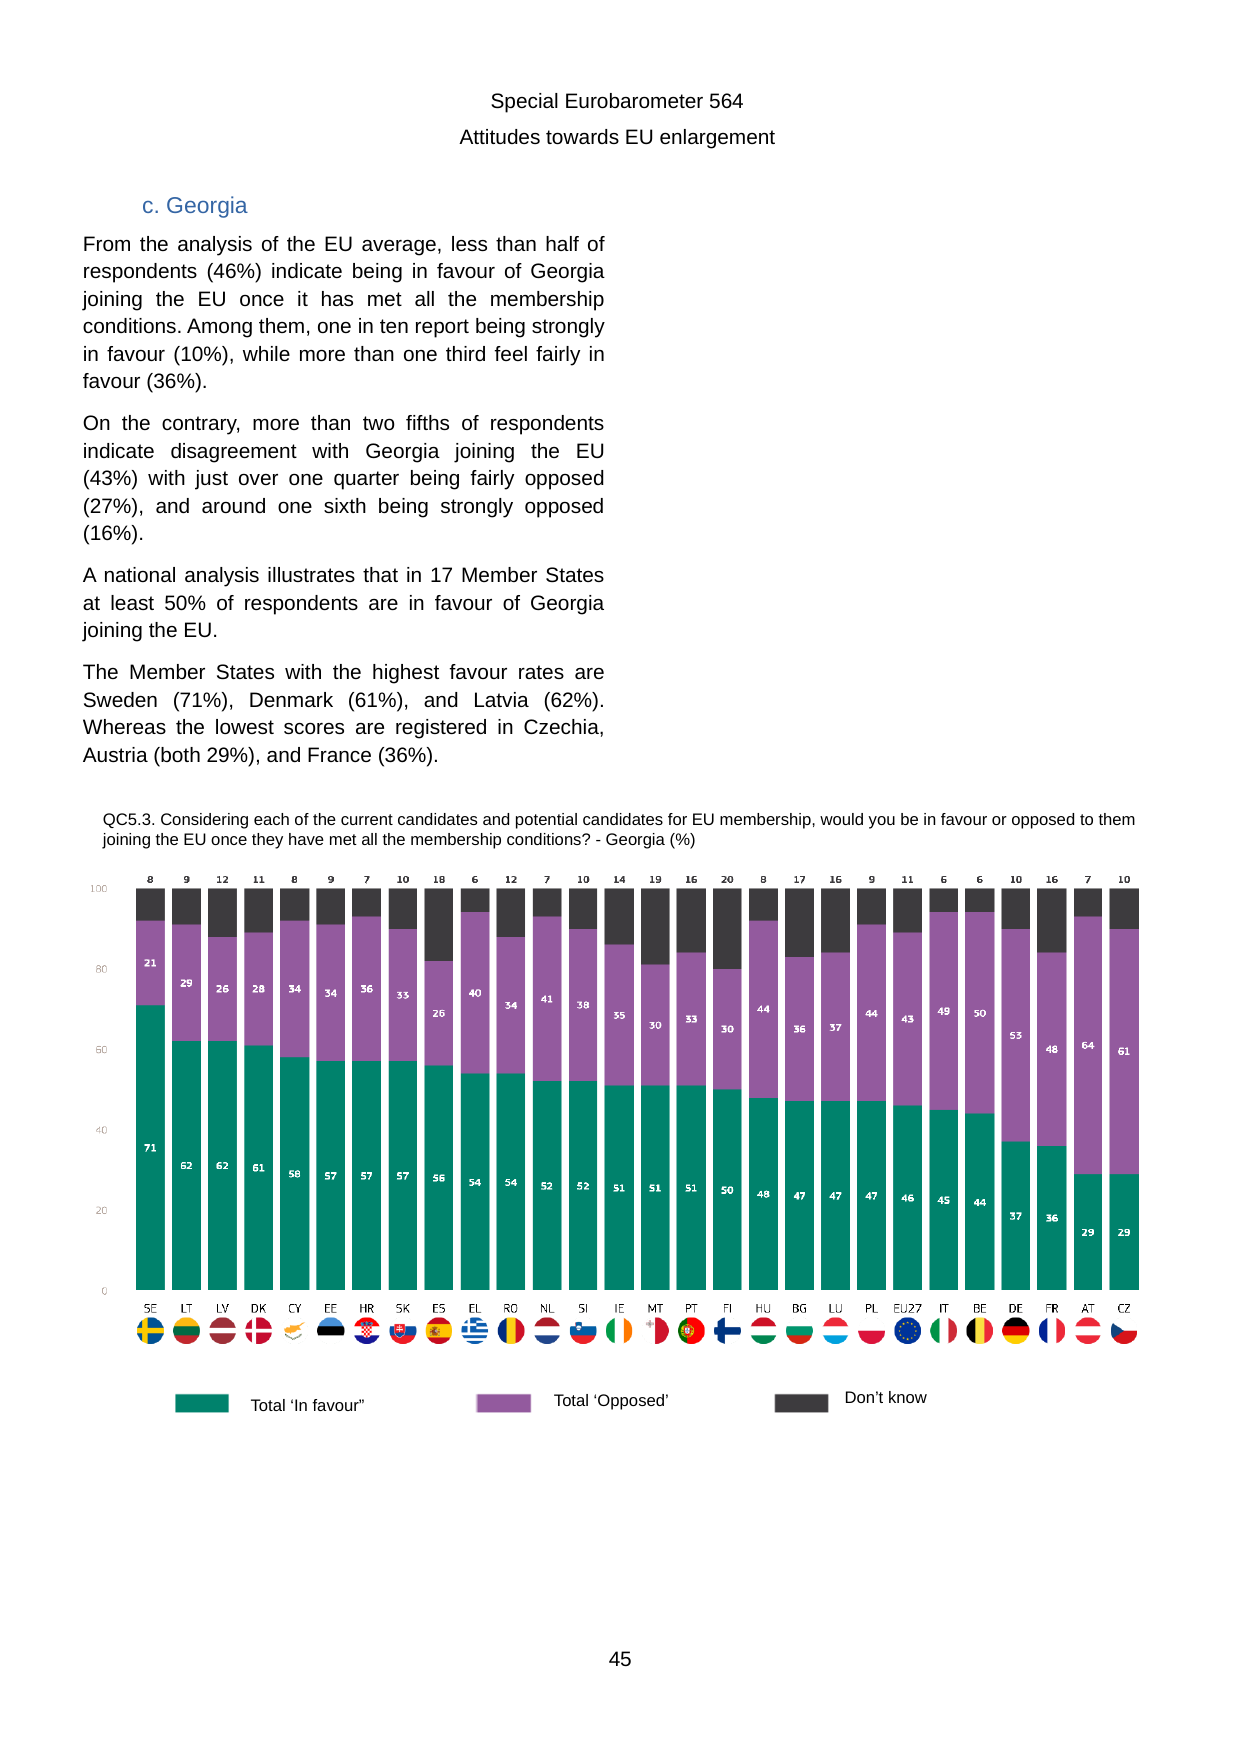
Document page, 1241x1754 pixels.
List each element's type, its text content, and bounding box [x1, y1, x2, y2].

subtitle c. Georgia [142, 192, 605, 219]
text The Member States with the highest favour rates are Sweden (71%), Denmark (61%), and Latvia (62%). Whereas the lowest scores are registered in Czechia, Austria (both 29%), and France (36%). [83, 660, 605, 767]
picture [82, 869, 1147, 1353]
text From the analysis of the EU average, less than half of respondents (46%) indicate being in favour of Georgia joining the EU once it has met all the membership conditions. Among them, one in ten report being strongly in favour (10%), while more than one third feel fairly in favour (36%). [83, 231, 605, 393]
text On the contrary, more than two fifths of respondents indicate disagreement with Georgia joining the EU (43%) with just over one quarter being fairly opposed (27%), and around one sixth being strongly opposed (16%). [83, 411, 605, 545]
text A national analysis illustrates that in 17 Member States at least 50% of respondents are in favour of Georgia joining the EU. [83, 563, 605, 642]
picture [145, 1378, 835, 1416]
